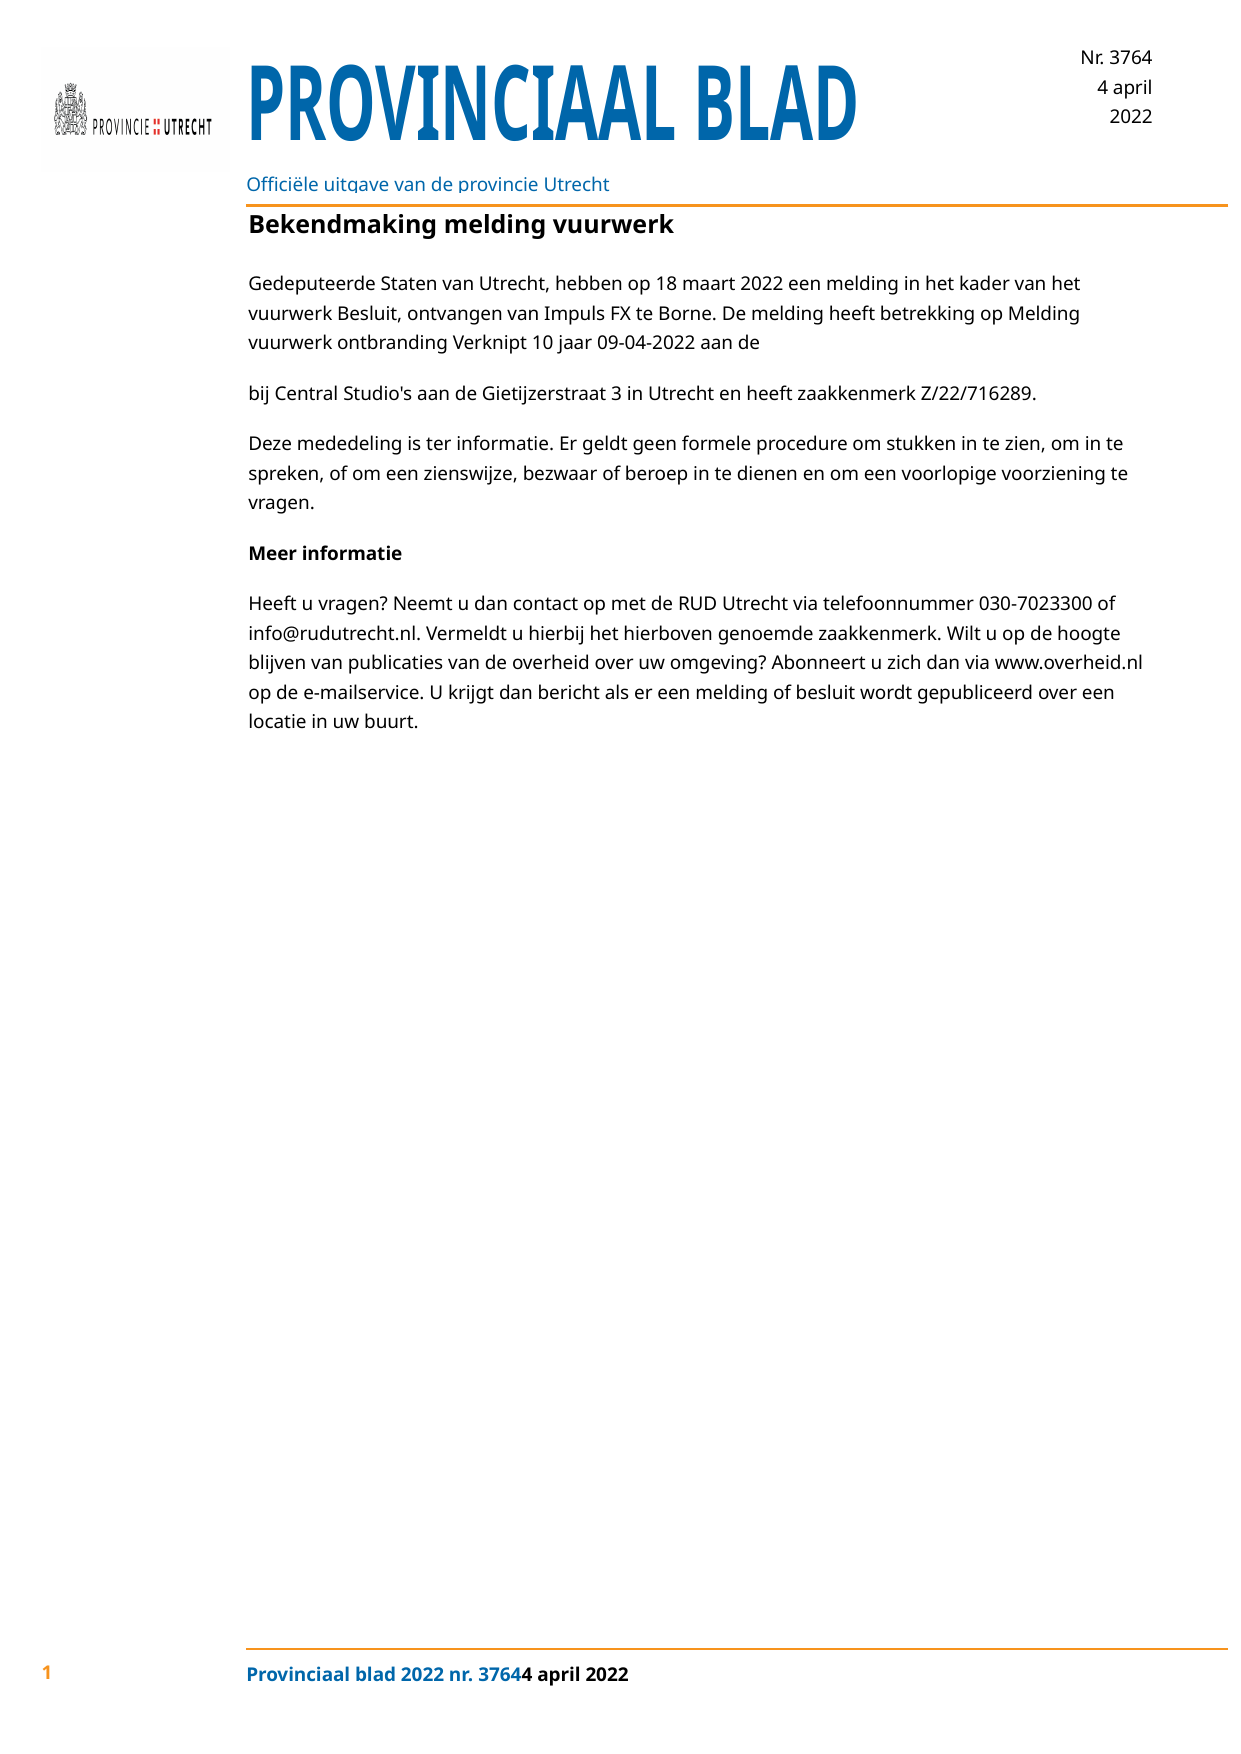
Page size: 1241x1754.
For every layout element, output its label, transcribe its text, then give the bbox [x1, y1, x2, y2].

text Deze mededeling is ter informatie. Er geldt geen formele procedure om stukken in te zien, om in te spreken, of om een zienswijze, bezwaar of beroep in te dienen en om een voorlopige voorziening te vragen. [248, 430, 1152, 515]
text bij Central Studio's aan de Gietijzerstraat 3 in Utrecht en heeft zaakkenmerk Z/22/716289. [248, 380, 1152, 406]
text Meer informatie [248, 540, 1152, 566]
text Bekendmaking melding vuurwerk [248, 207, 1152, 241]
picture [41, 47, 231, 172]
text Heeft u vragen? Neemt u dan contact op met de RUD Utrecht via telefoonnummer 030-7023300 of info@rudutrecht.nl. Vermeldt u hierbij het hierboven genoemde zaakkenmerk. Wilt u op de hoogte blijven van publicaties van de overheid over uw omgeving? Abonneert u zich dan via www.overheid.nl op de e-mailservice. U krijgt dan bericht als er een melding of besluit wordt gepubliceerd over een locatie in uw buurt. [248, 590, 1152, 734]
text Gedeputeerde Staten van Utrecht, hebben op 18 maart 2022 een melding in het kader van het vuurwerk Besluit, ontvangen van Impuls FX te Borne. De melding heeft betrekking op Melding vuurwerk ontbranding Verknipt 10 jaar 09-04-2022 aan de [248, 270, 1152, 355]
